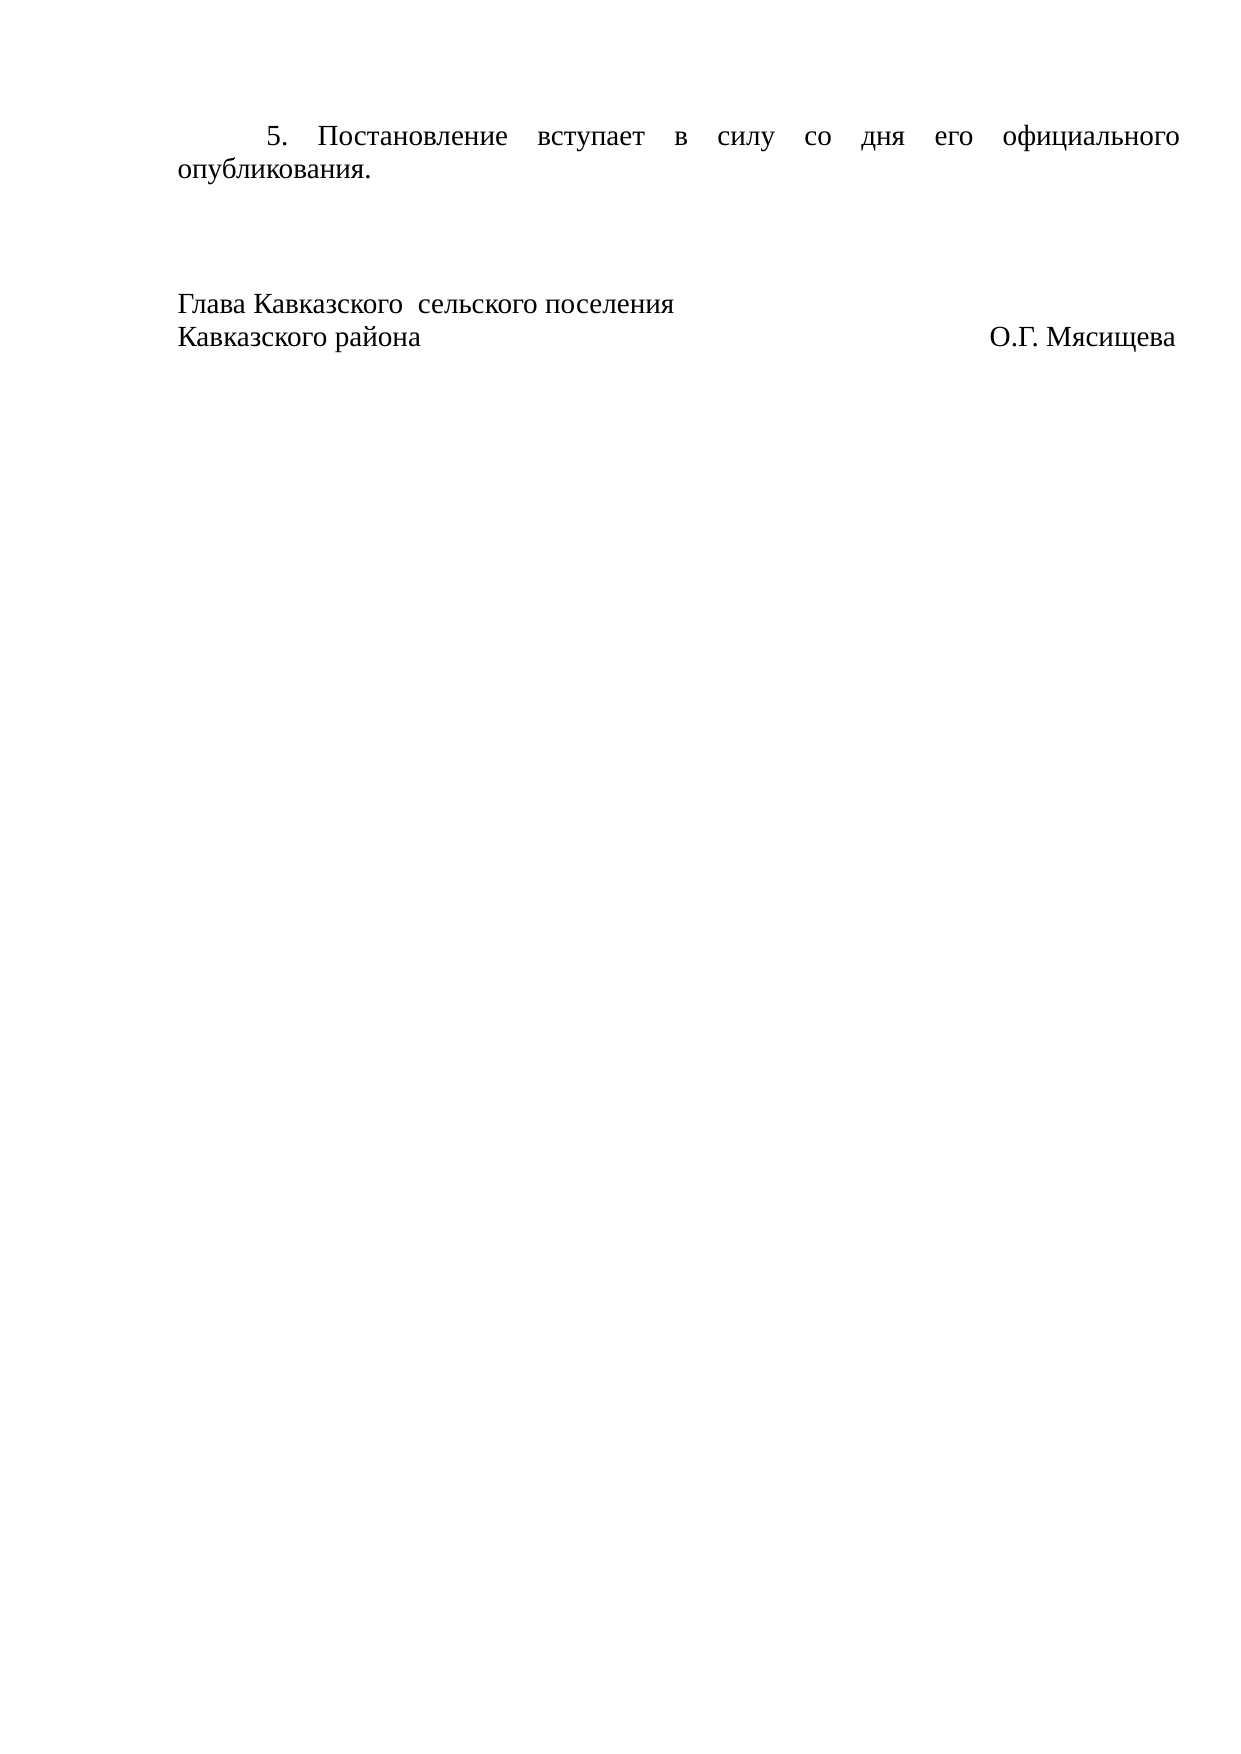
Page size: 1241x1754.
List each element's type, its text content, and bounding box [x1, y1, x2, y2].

text 5. Постановление вступает в силу со дня его официального опубликования. [177, 118, 1181, 185]
text Глава Кавказского сельского поселения [177, 286, 1181, 319]
text Кавказского района О.Г. Мясищева [177, 319, 1181, 353]
